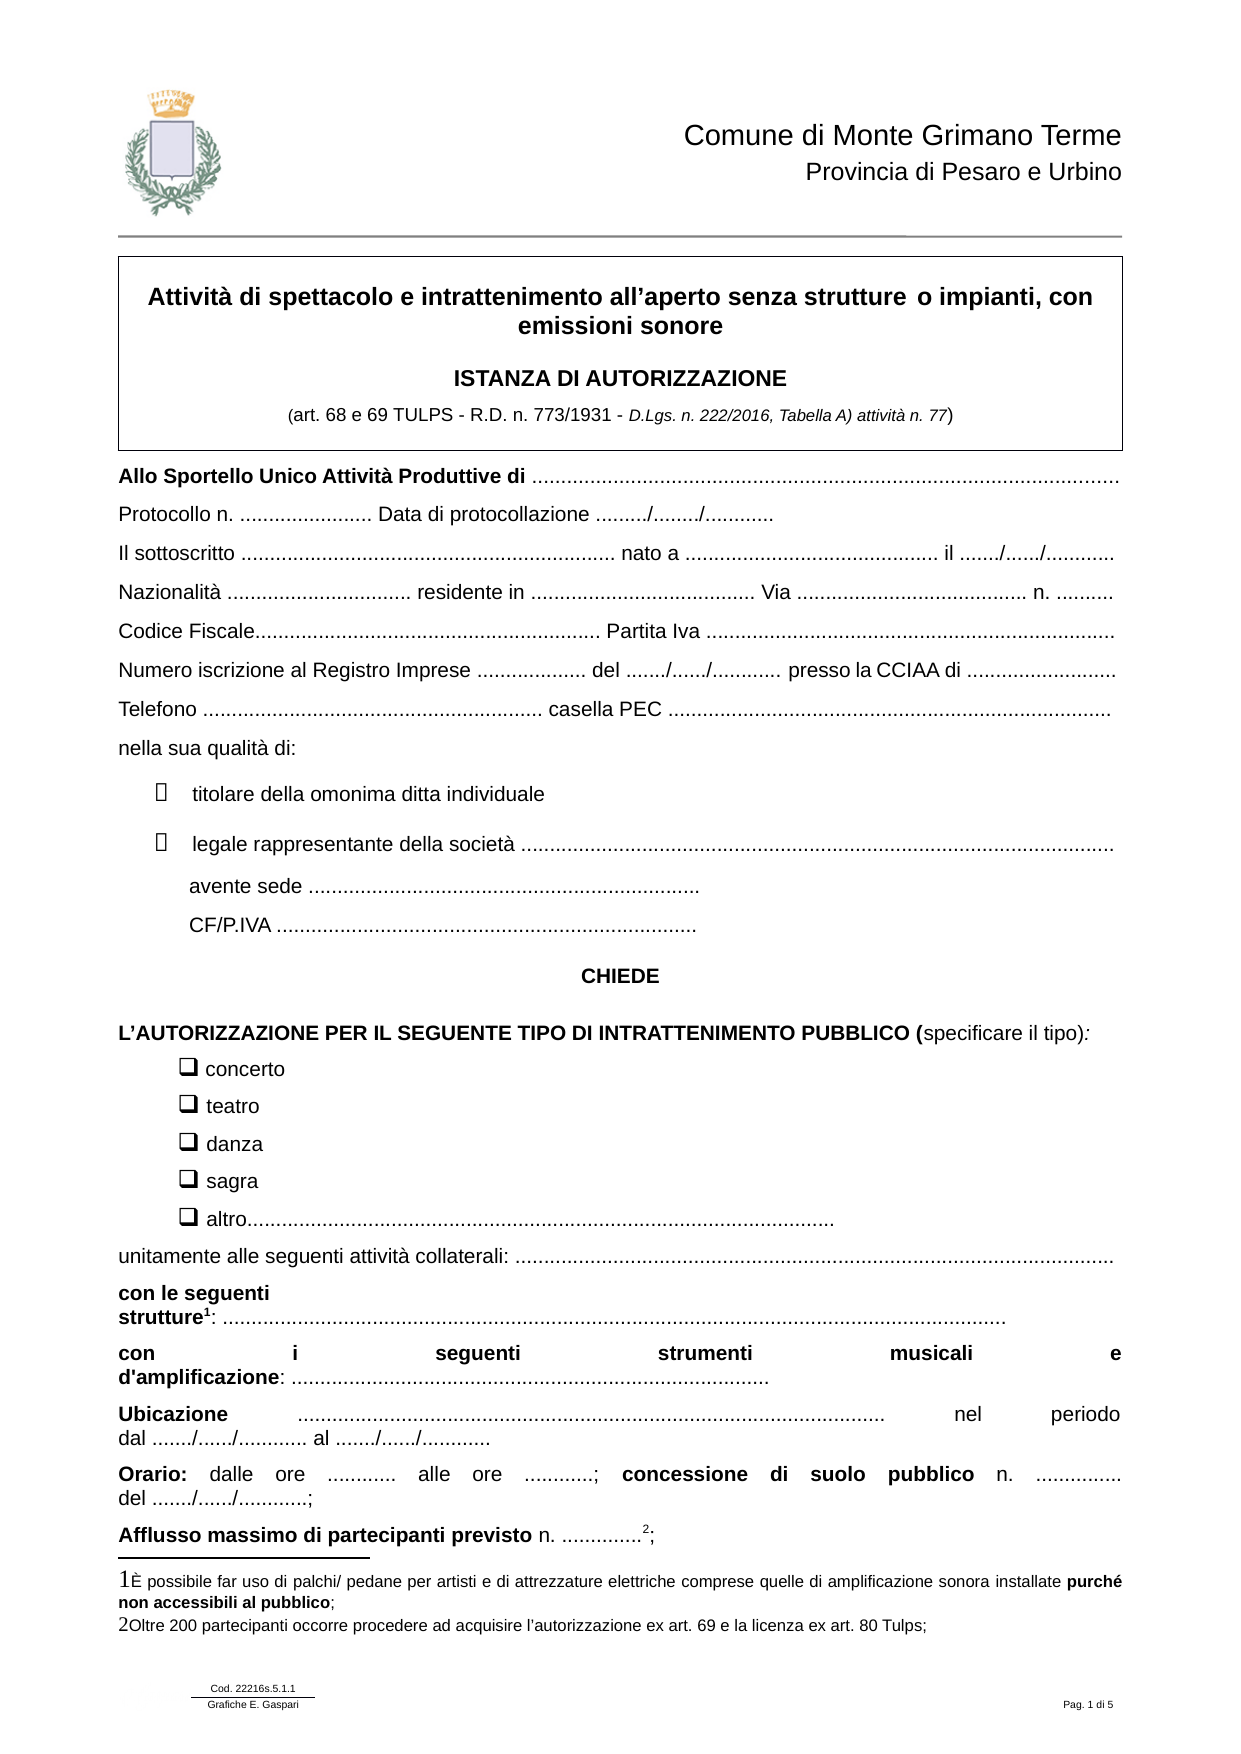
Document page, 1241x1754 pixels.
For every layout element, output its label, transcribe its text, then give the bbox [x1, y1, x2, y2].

text nella sua qualità di: [118, 735, 1122, 759]
text  danza [177, 1132, 1122, 1157]
text Protocollo n. ....................... Data di protocollazione ........./......../............ [118, 502, 1122, 526]
text Oltre 200 partecipanti occorre procedere ad acquisire l’autorizzazione ex art. 69 e la licenza ex art. 80 Tulps; [118, 1612, 1122, 1636]
text CF/P.IVA ......................................................................... [189, 913, 1122, 937]
text  sagra [177, 1169, 1122, 1194]
text Orario: dalle ore ............ alle ore ............; concessione di suolo pubblico n. ............... del ......./....../............; [118, 1462, 1122, 1510]
picture [122, 87, 224, 219]
text  titolare della omonima ditta individuale [153, 774, 1122, 808]
text Afflusso massimo di partecipanti previsto n. ..............; [118, 1522, 1122, 1546]
text Provincia di Pesaro e Urbino [224, 157, 1122, 185]
text  teatro [177, 1094, 1122, 1119]
text Nazionalità ................................ residente in ....................................... Via ........................................ n. .......... [118, 580, 1122, 604]
text Codice Fiscale............................................................ Partita Iva ....................................................................... [118, 619, 1122, 643]
text Numero iscrizione al Registro Imprese ................... del ......./....../............ presso la CCIAA di .......................... [118, 658, 1122, 682]
text Ubicazione ...................................................................................................... nel periodo dal ......./....../............ al ......./....../............ [118, 1402, 1122, 1449]
text avente sede .................................................................... [189, 874, 1122, 898]
text con le seguenti strutture: ........................................................................................................................................ [118, 1281, 1122, 1329]
text  concerto [177, 1057, 1122, 1082]
text Il sottoscritto ................................................................. nato a ............................................ il ......./....../............ [118, 541, 1122, 565]
text Telefono ........................................................... casella PEC ............................................................................. [118, 697, 1122, 721]
text Comune di Monte Grimano Terme [224, 118, 1122, 152]
text Allo Sportello Unico Attività Produttive di [118, 463, 1122, 487]
table_header Attività di spettacolo e intrattenimento all’aperto senza strutture o impianti, con emissioni sonore ISTANZA DI AUTORIZZAZIONE (art. 68 e 69 TULPS - R.D. n. 773/1931 - D.Lgs. n. 222/2016, Tabella A) attività n. 77) [119, 257, 1122, 450]
text  legale rappresentante della società ....................................................................................................... [153, 824, 1122, 858]
text CHIEDE [118, 964, 1122, 988]
text con i seguenti strumenti musicali e d'amplificazione: ................................................................................... [118, 1341, 1122, 1389]
text È possibile far uso di palchi/ pedane per artisti e di attrezzature elettriche comprese quelle di amplificazione sonora installate purché non accessibili al pubblico; [118, 1564, 1122, 1612]
text unitamente alle seguenti attività collaterali: ........................................................................................................ [118, 1244, 1122, 1268]
text L’AUTORIZZAZIONE PER IL SEGUENTE TIPO DI INTRATTENIMENTO PUBBLICO (specificare il tipo): [118, 1020, 1122, 1044]
text  altro...................................................................................................... [177, 1207, 1122, 1232]
